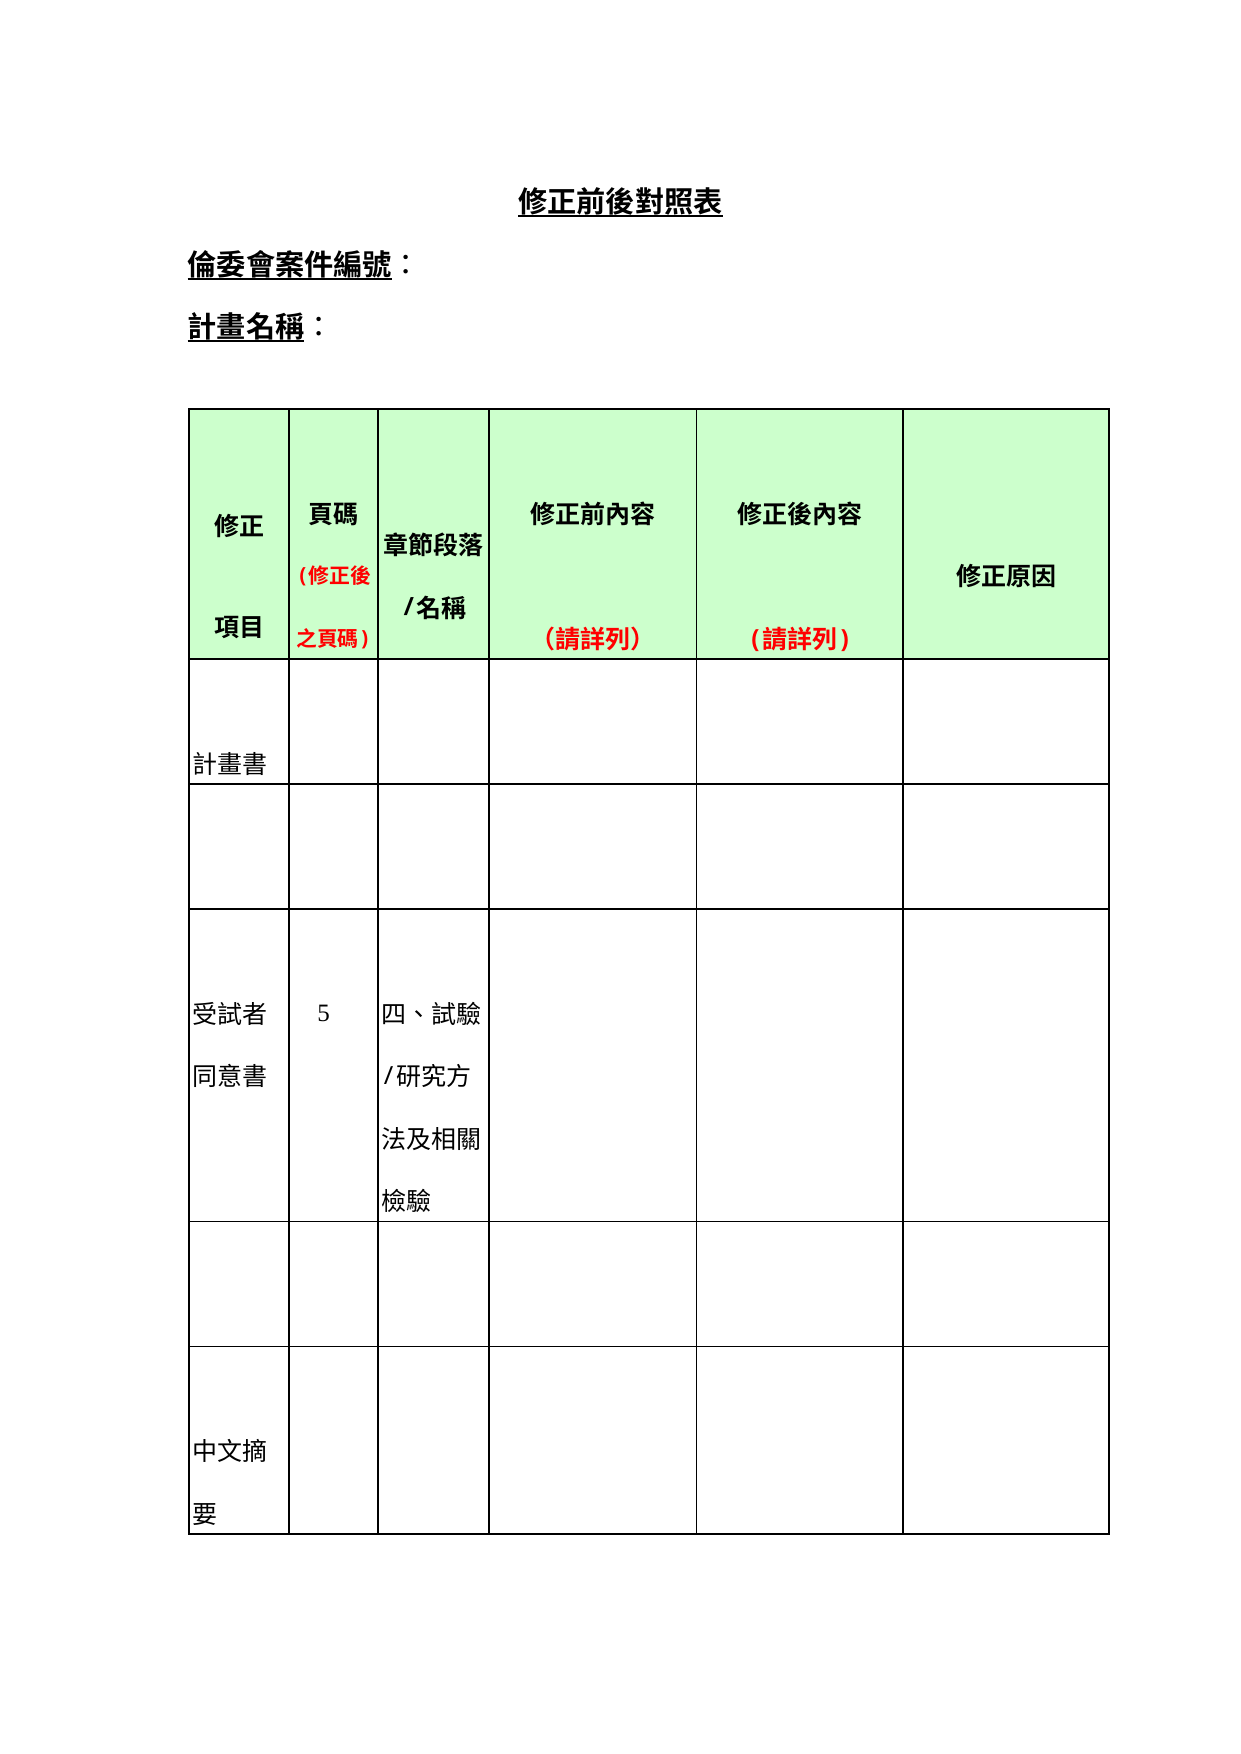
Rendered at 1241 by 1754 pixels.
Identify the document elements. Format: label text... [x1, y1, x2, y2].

table_cell [697, 660, 902, 783]
table_header 修正後內容 [697, 410, 902, 533]
table_cell [697, 785, 902, 908]
table_cell [290, 660, 377, 783]
table_cell [290, 1347, 377, 1533]
table_cell 5 [290, 910, 377, 1221]
table_cell [697, 910, 902, 1221]
table_header 頁碼 (修正後之頁碼) [290, 410, 377, 658]
table_cell [290, 785, 377, 908]
table_header 章節段落/名稱 [379, 410, 488, 658]
table_cell [697, 1347, 902, 1533]
table_cell （請詳列） [490, 533, 696, 658]
table_header 修正 項目 [190, 410, 288, 658]
table_cell [490, 785, 696, 908]
table_header 修正原因 [904, 410, 1108, 658]
table_cell [379, 660, 488, 783]
table_cell [904, 785, 1108, 908]
text 修正前後對照表 [187, 158, 1053, 221]
text 倫委會案件編號： [187, 221, 1053, 283]
table_cell 受試者同意書 [190, 910, 288, 1221]
table_cell 計畫書 [190, 660, 288, 783]
table_cell [490, 1347, 696, 1533]
table_cell [490, 1222, 696, 1346]
table_header 修正前內容 [490, 410, 696, 533]
table_cell [379, 1347, 488, 1533]
text 計畫名稱： [187, 283, 1053, 346]
table_cell [379, 785, 488, 908]
table_cell (請詳列) [697, 533, 902, 658]
table_cell [190, 785, 288, 908]
table_cell 中文摘要 [190, 1347, 288, 1533]
table_cell [904, 1347, 1108, 1533]
table_cell [290, 1222, 377, 1346]
table_cell [904, 910, 1108, 1221]
table_cell [490, 660, 696, 783]
table_cell [697, 1222, 902, 1346]
table_cell [379, 1222, 488, 1346]
table_cell [904, 1222, 1108, 1346]
table_cell 四、試驗/研究方法及相關檢驗 [379, 910, 488, 1221]
table_cell [904, 660, 1108, 783]
table_cell [490, 910, 696, 1221]
table_cell [190, 1222, 288, 1346]
